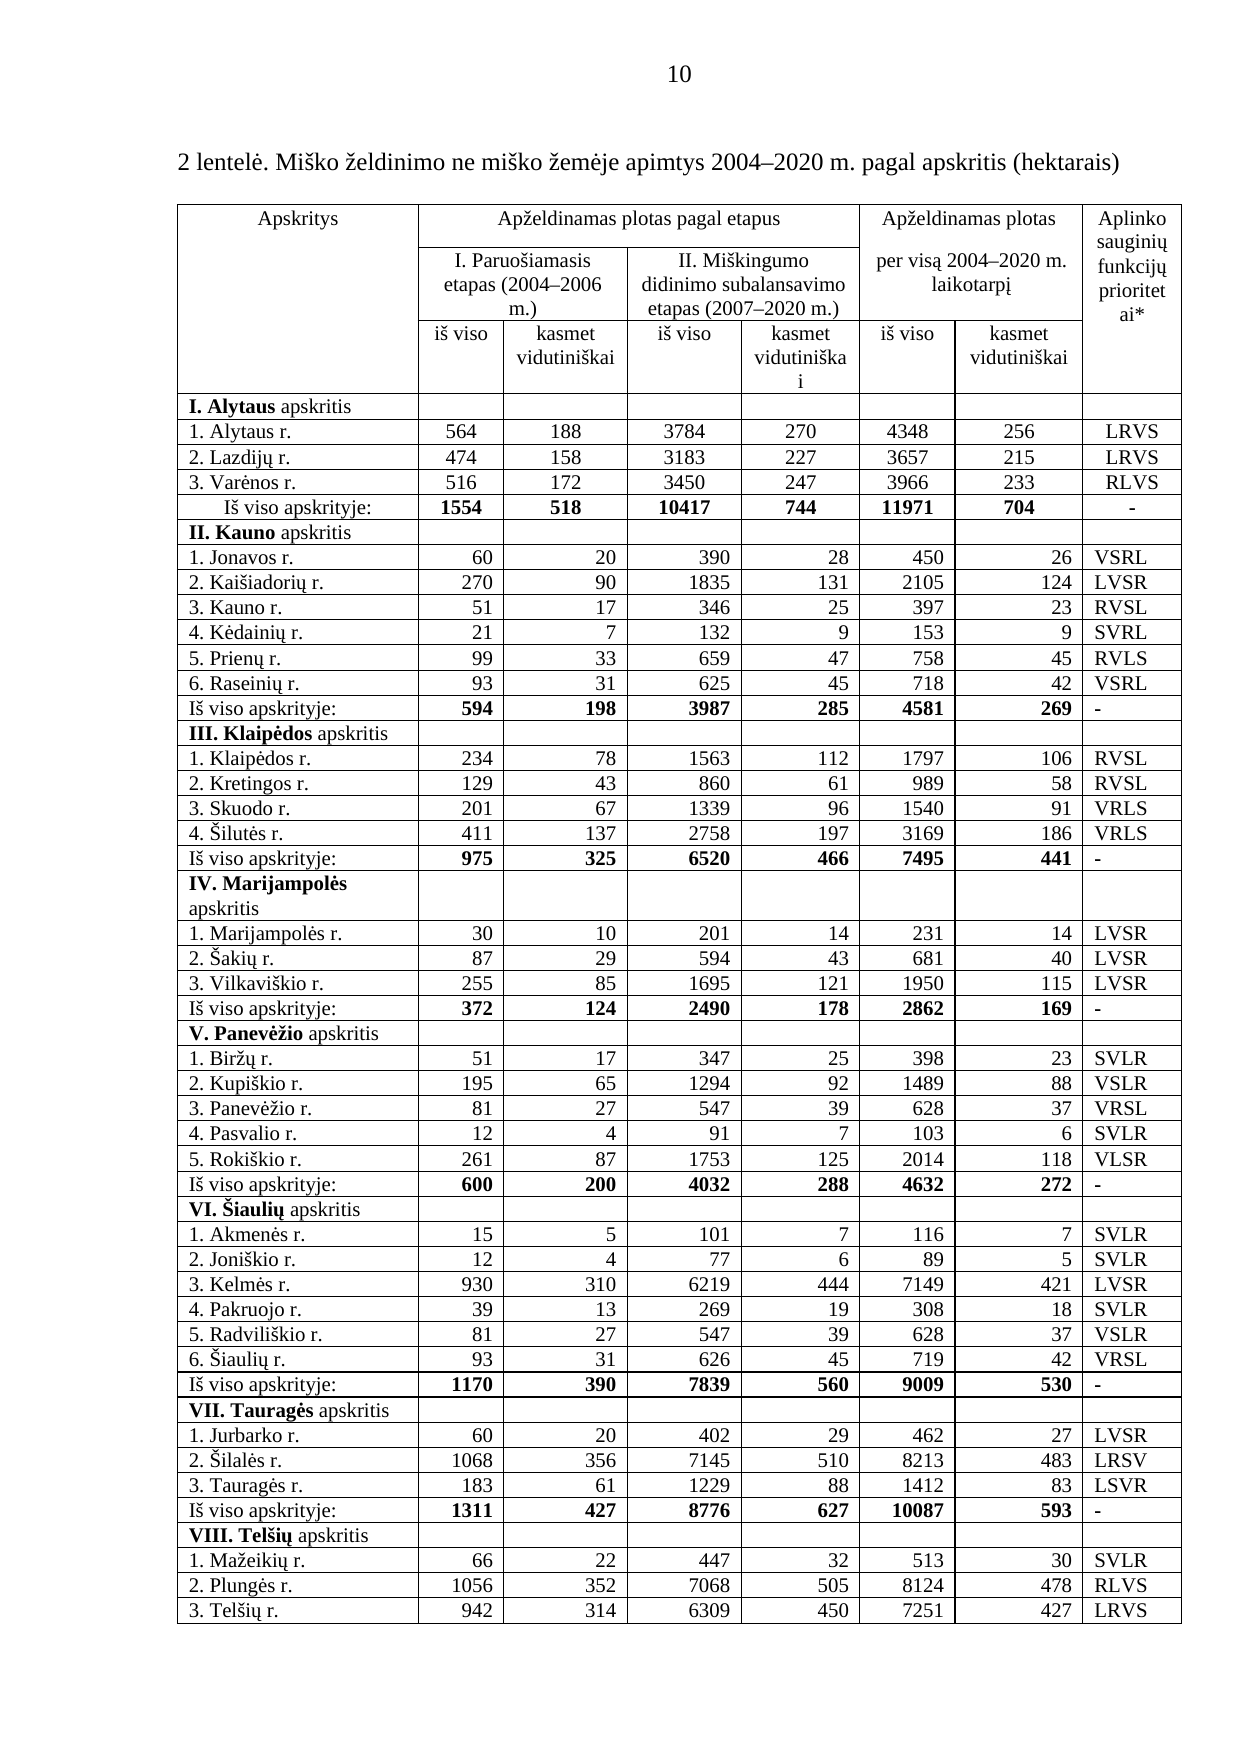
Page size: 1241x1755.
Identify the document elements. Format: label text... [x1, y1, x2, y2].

table_cell 325 [504, 846, 627, 870]
table_cell 4. Kėdainių r. [178, 620, 418, 644]
table_cell 402 [628, 1423, 741, 1447]
table_cell 860 [628, 771, 741, 795]
table_cell [504, 1197, 627, 1221]
table_cell 88 [956, 1071, 1082, 1095]
table_cell 625 [628, 671, 741, 694]
table_cell 3169 [860, 821, 954, 845]
table_cell [628, 1398, 741, 1422]
table_cell 125 [742, 1146, 859, 1171]
table_cell 547 [628, 1322, 741, 1346]
table_cell 5. Rokiškio r. [178, 1146, 418, 1171]
table_cell 256 [956, 420, 1082, 443]
table_cell 2. Kupiškio r. [178, 1071, 418, 1095]
table_cell 288 [742, 1172, 859, 1196]
table_cell [504, 721, 627, 745]
table_cell 390 [504, 1373, 627, 1396]
table_cell [419, 1398, 503, 1422]
table_cell VRSL [1083, 1347, 1181, 1371]
table_cell 530 [956, 1373, 1082, 1396]
table_cell [504, 871, 627, 919]
table_cell 1056 [419, 1573, 503, 1597]
table_cell LVSR [1083, 570, 1181, 594]
table_cell 1563 [628, 746, 741, 770]
table_cell 65 [504, 1071, 627, 1095]
table_cell 10 [504, 921, 627, 944]
table_cell 30 [419, 921, 503, 944]
table_cell 1489 [860, 1071, 954, 1095]
table_cell 628 [860, 1096, 954, 1120]
table_cell [419, 1523, 503, 1547]
table_cell 32 [742, 1548, 859, 1572]
table_cell kasmet vidutiniškai [742, 321, 859, 393]
table_cell V. Panevėžio apskritis [178, 1021, 418, 1045]
table_cell [860, 1197, 954, 1221]
table_cell 1753 [628, 1146, 741, 1171]
table_cell [742, 721, 859, 745]
table_cell 47 [742, 645, 859, 669]
table_cell 3784 [628, 420, 741, 443]
table_cell SVLR [1083, 1548, 1181, 1572]
table_cell 6219 [628, 1272, 741, 1296]
table_cell VRLS [1083, 796, 1181, 820]
table_cell 60 [419, 545, 503, 569]
table_cell 124 [956, 570, 1082, 594]
table_cell 2. Lazdijų r. [178, 445, 418, 469]
table_cell 356 [504, 1448, 627, 1472]
table_cell iš viso [628, 321, 741, 393]
table_cell 61 [742, 771, 859, 795]
table_cell 3657 [860, 445, 954, 469]
table_cell [860, 871, 954, 919]
table_cell SVLR [1083, 1297, 1181, 1321]
table_cell 1. Klaipėdos r. [178, 746, 418, 770]
table_cell LVSR [1083, 921, 1181, 944]
table_header Apskritys [178, 205, 418, 393]
table_cell 106 [956, 746, 1082, 770]
table_cell 505 [742, 1573, 859, 1597]
table_cell 518 [504, 495, 627, 519]
table_cell 427 [956, 1598, 1082, 1622]
table_cell 398 [860, 1046, 954, 1070]
table_cell 45 [956, 645, 1082, 669]
table_header Apželdinamas plotas [860, 205, 1082, 247]
table_cell 28 [742, 545, 859, 569]
table_cell RVSL [1083, 771, 1181, 795]
table_cell 67 [504, 796, 627, 820]
table_cell 704 [956, 495, 1082, 519]
table_cell 441 [956, 846, 1082, 870]
table_cell [1083, 1021, 1181, 1045]
table_cell Iš viso apskrityje: [178, 696, 418, 720]
table_cell [956, 394, 1082, 418]
table_cell [628, 871, 741, 919]
table_cell LSVR [1083, 1473, 1181, 1497]
table_cell [742, 1197, 859, 1221]
table_cell 87 [419, 946, 503, 970]
table_cell 3966 [860, 470, 954, 494]
table_cell 462 [860, 1423, 954, 1447]
table_cell 17 [504, 595, 627, 619]
table_cell 1170 [419, 1373, 503, 1396]
table_cell 1. Marijampolės r. [178, 921, 418, 944]
table_cell 255 [419, 971, 503, 995]
table_cell 91 [628, 1121, 741, 1145]
table_cell 43 [742, 946, 859, 970]
table_cell [742, 1398, 859, 1422]
table_cell [504, 1398, 627, 1422]
table_cell 447 [628, 1548, 741, 1572]
table_cell 169 [956, 996, 1082, 1020]
table_cell 124 [504, 996, 627, 1020]
table_cell 9 [956, 620, 1082, 644]
table_cell 7495 [860, 846, 954, 870]
table_cell 1068 [419, 1448, 503, 1472]
table_cell 6 [956, 1121, 1082, 1145]
table_cell LVSR [1083, 1423, 1181, 1447]
table_cell 513 [860, 1548, 954, 1572]
table_cell IV. Marijampolės apskritis [178, 871, 418, 919]
table_cell 719 [860, 1347, 954, 1371]
table_cell 478 [956, 1573, 1082, 1597]
table_cell 352 [504, 1573, 627, 1597]
table_cell - [1083, 1498, 1181, 1522]
table_cell 22 [504, 1548, 627, 1572]
table_cell 1311 [419, 1498, 503, 1522]
table_cell [742, 871, 859, 919]
table_cell 310 [504, 1272, 627, 1296]
table_cell 39 [742, 1322, 859, 1346]
table_cell Iš viso apskrityje: [178, 495, 418, 519]
table_cell Iš viso apskrityje: [178, 1172, 418, 1196]
table_cell 1. Biržų r. [178, 1046, 418, 1070]
table_cell 450 [860, 545, 954, 569]
table_cell 3. Tauragės r. [178, 1473, 418, 1497]
table_cell LRVS [1083, 1598, 1181, 1622]
table_cell LVSR [1083, 946, 1181, 970]
table_cell 427 [504, 1498, 627, 1522]
table_cell iš viso [419, 321, 503, 393]
table_cell [956, 520, 1082, 544]
table_cell 1412 [860, 1473, 954, 1497]
table_cell [1083, 871, 1181, 919]
table_cell LVSR [1083, 1272, 1181, 1296]
table_cell [419, 721, 503, 745]
table_cell 3. Varėnos r. [178, 470, 418, 494]
table_cell [1083, 1523, 1181, 1547]
table_cell RVSL [1083, 595, 1181, 619]
table_cell 112 [742, 746, 859, 770]
table_cell LRVS [1083, 445, 1181, 469]
table_cell [628, 520, 741, 544]
table_cell 85 [504, 971, 627, 995]
table_cell 116 [860, 1222, 954, 1246]
table_cell 137 [504, 821, 627, 845]
table_cell 18 [956, 1297, 1082, 1321]
table_cell 158 [504, 445, 627, 469]
table_cell 27 [504, 1322, 627, 1346]
table_cell [742, 394, 859, 418]
table_cell LVSR [1083, 971, 1181, 995]
table_cell 1540 [860, 796, 954, 820]
table_cell 66 [419, 1548, 503, 1572]
table_cell 270 [742, 420, 859, 443]
table_cell 201 [628, 921, 741, 944]
table_cell [860, 1021, 954, 1045]
table_cell 6. Raseinių r. [178, 671, 418, 694]
table_cell III. Klaipėdos apskritis [178, 721, 418, 745]
table_cell 90 [504, 570, 627, 594]
table_cell 20 [504, 1423, 627, 1447]
table_cell LRSV [1083, 1448, 1181, 1472]
table_cell 33 [504, 645, 627, 669]
table_cell 758 [860, 645, 954, 669]
table_cell 4032 [628, 1172, 741, 1196]
table_cell 510 [742, 1448, 859, 1472]
table_cell 681 [860, 946, 954, 970]
table_cell 450 [742, 1598, 859, 1622]
table_cell [1083, 1197, 1181, 1221]
table_cell 12 [419, 1247, 503, 1271]
table_cell 8776 [628, 1498, 741, 1522]
table_cell 17 [504, 1046, 627, 1070]
table_cell [504, 1021, 627, 1045]
table_cell 103 [860, 1121, 954, 1145]
table_cell 628 [860, 1322, 954, 1346]
table_cell 101 [628, 1222, 741, 1246]
table_cell SVRL [1083, 620, 1181, 644]
table_cell 4581 [860, 696, 954, 720]
table_cell 2014 [860, 1146, 954, 1171]
table_cell 1339 [628, 796, 741, 820]
table_cell 87 [504, 1146, 627, 1171]
table_cell [956, 1523, 1082, 1547]
table_cell 594 [419, 696, 503, 720]
table_cell 29 [504, 946, 627, 970]
table_cell 15 [419, 1222, 503, 1246]
table_cell 78 [504, 746, 627, 770]
table_cell 3. Skuodo r. [178, 796, 418, 820]
table_cell 61 [504, 1473, 627, 1497]
table_cell [628, 1523, 741, 1547]
table_cell 81 [419, 1096, 503, 1120]
table_cell Iš viso apskrityje: [178, 996, 418, 1020]
table_cell [956, 721, 1082, 745]
table_cell 269 [628, 1297, 741, 1321]
table_cell Iš viso apskrityje: [178, 1373, 418, 1396]
table_cell [860, 520, 954, 544]
table_cell 942 [419, 1598, 503, 1622]
table_cell [628, 1197, 741, 1221]
table_cell 1. Mažeikių r. [178, 1548, 418, 1572]
table_cell 198 [504, 696, 627, 720]
table_cell [628, 394, 741, 418]
table_cell [860, 394, 954, 418]
table_cell VSRL [1083, 671, 1181, 694]
table_cell 7149 [860, 1272, 954, 1296]
table_cell II. Miškingumo didinimo subalansavimo etapas (2007–2020 m.) [628, 248, 859, 320]
table_cell 25 [742, 595, 859, 619]
table_cell 186 [956, 821, 1082, 845]
table_cell 2. Kaišiadorių r. [178, 570, 418, 594]
table_cell [860, 1523, 954, 1547]
table_cell 21 [419, 620, 503, 644]
table_cell 9 [742, 620, 859, 644]
table_cell 40 [956, 946, 1082, 970]
table_cell [956, 1197, 1082, 1221]
table_cell 42 [956, 1347, 1082, 1371]
table_cell 3987 [628, 696, 741, 720]
table_cell 51 [419, 1046, 503, 1070]
table_cell VI. Šiaulių apskritis [178, 1197, 418, 1221]
table_cell 92 [742, 1071, 859, 1095]
table_cell 39 [419, 1297, 503, 1321]
table_cell [742, 520, 859, 544]
table_cell RLVS [1083, 470, 1181, 494]
table_cell - [1083, 846, 1181, 870]
table_cell 1. Jurbarko r. [178, 1423, 418, 1447]
table_cell 4 [504, 1121, 627, 1145]
table_cell 6 [742, 1247, 859, 1271]
table_cell 593 [956, 1498, 1082, 1522]
table_cell RVLS [1083, 645, 1181, 669]
table_cell [419, 1021, 503, 1045]
table_cell 6520 [628, 846, 741, 870]
table_cell 1950 [860, 971, 954, 995]
table_cell 7839 [628, 1373, 741, 1396]
table_cell II. Kauno apskritis [178, 520, 418, 544]
table_cell [419, 520, 503, 544]
table_cell 444 [742, 1272, 859, 1296]
table_cell 1294 [628, 1071, 741, 1095]
table_cell [956, 1398, 1082, 1422]
table_cell 132 [628, 620, 741, 644]
table_cell Iš viso apskrityje: [178, 846, 418, 870]
table_cell 227 [742, 445, 859, 469]
table_cell 25 [742, 1046, 859, 1070]
table_cell 3450 [628, 470, 741, 494]
table_cell 37 [956, 1322, 1082, 1346]
table_cell [504, 1523, 627, 1547]
table_cell 270 [419, 570, 503, 594]
table_cell 1797 [860, 746, 954, 770]
table_cell 26 [956, 545, 1082, 569]
table_cell 183 [419, 1473, 503, 1497]
table_cell [419, 394, 503, 418]
table_cell 2105 [860, 570, 954, 594]
table_cell 13 [504, 1297, 627, 1321]
table_cell 30 [956, 1548, 1082, 1572]
table_cell 60 [419, 1423, 503, 1447]
table_cell 564 [419, 420, 503, 443]
table_cell 314 [504, 1598, 627, 1622]
table_cell kasmet vidutiniškai [956, 321, 1082, 393]
table_cell 3183 [628, 445, 741, 469]
table_cell 27 [956, 1423, 1082, 1447]
table_cell 118 [956, 1146, 1082, 1171]
table_cell 234 [419, 746, 503, 770]
table_cell SVLR [1083, 1247, 1181, 1271]
table_cell per visą 2004–2020 m. laikotarpį [860, 247, 1082, 320]
table_cell [419, 871, 503, 919]
table_cell 77 [628, 1247, 741, 1271]
table_cell [956, 871, 1082, 919]
table_cell 129 [419, 771, 503, 795]
table_cell 5. Prienų r. [178, 645, 418, 669]
table_cell [1083, 520, 1181, 544]
table_cell 188 [504, 420, 627, 443]
table_cell - [1083, 495, 1181, 519]
table_header Aplinkosauginių funkcijų prioritetai* [1083, 205, 1181, 393]
table_cell Iš viso apskrityje: [178, 1498, 418, 1522]
table_cell 975 [419, 846, 503, 870]
table_cell 6. Šiaulių r. [178, 1347, 418, 1371]
table_cell 29 [742, 1423, 859, 1447]
table_cell 195 [419, 1071, 503, 1095]
table_cell 1229 [628, 1473, 741, 1497]
table_cell 11971 [860, 495, 954, 519]
table_cell - [1083, 996, 1181, 1020]
table_cell 39 [742, 1096, 859, 1120]
table_cell 3. Kelmės r. [178, 1272, 418, 1296]
table_cell 269 [956, 696, 1082, 720]
table_cell [1083, 394, 1181, 418]
table_cell 1695 [628, 971, 741, 995]
table_cell 153 [860, 620, 954, 644]
table_cell [504, 520, 627, 544]
table_cell 1. Alytaus r. [178, 420, 418, 443]
table_cell 7 [742, 1222, 859, 1246]
table_cell 2. Plungės r. [178, 1573, 418, 1597]
table_cell 347 [628, 1046, 741, 1070]
table_cell 19 [742, 1297, 859, 1321]
table_cell - [1083, 1172, 1181, 1196]
table_cell 2. Šakių r. [178, 946, 418, 970]
table_cell 930 [419, 1272, 503, 1296]
table_cell 231 [860, 921, 954, 944]
table_cell 4. Šilutės r. [178, 821, 418, 845]
table_cell 261 [419, 1146, 503, 1171]
table_cell 233 [956, 470, 1082, 494]
table_cell 421 [956, 1272, 1082, 1296]
table_cell [628, 1021, 741, 1045]
table_cell 397 [860, 595, 954, 619]
table_cell [742, 1021, 859, 1045]
table_cell I. Alytaus apskritis [178, 394, 418, 418]
table_cell 989 [860, 771, 954, 795]
table_cell 8124 [860, 1573, 954, 1597]
table_cell 23 [956, 595, 1082, 619]
table_cell 14 [742, 921, 859, 944]
table_header Apželdinamas plotas pagal etapus [419, 205, 859, 247]
table_cell 88 [742, 1473, 859, 1497]
table_cell 2. Šilalės r. [178, 1448, 418, 1472]
table_cell 20 [504, 545, 627, 569]
table_cell 81 [419, 1322, 503, 1346]
table_cell SVLR [1083, 1121, 1181, 1145]
table_cell 178 [742, 996, 859, 1020]
table_cell 285 [742, 696, 859, 720]
table_cell 718 [860, 671, 954, 694]
table_cell 31 [504, 671, 627, 694]
table_cell 27 [504, 1096, 627, 1120]
table_cell 93 [419, 671, 503, 694]
table_cell 10087 [860, 1498, 954, 1522]
table_cell 83 [956, 1473, 1082, 1497]
table_cell 3. Panevėžio r. [178, 1096, 418, 1120]
table_cell SVLR [1083, 1046, 1181, 1070]
table_cell [504, 394, 627, 418]
table_cell 390 [628, 545, 741, 569]
table_cell 483 [956, 1448, 1082, 1472]
table_cell 4632 [860, 1172, 954, 1196]
table_cell 8213 [860, 1448, 954, 1472]
table_cell [860, 721, 954, 745]
table_cell - [1083, 696, 1181, 720]
table_cell VRSL [1083, 1096, 1181, 1120]
table_cell [956, 1021, 1082, 1045]
table_cell 659 [628, 645, 741, 669]
table_cell 626 [628, 1347, 741, 1371]
table_cell 2490 [628, 996, 741, 1020]
table_cell 594 [628, 946, 741, 970]
table_cell 172 [504, 470, 627, 494]
table_cell 12 [419, 1121, 503, 1145]
table_cell 42 [956, 671, 1082, 694]
table_cell 1554 [419, 495, 503, 519]
table_cell LRVS [1083, 420, 1181, 443]
table_cell 37 [956, 1096, 1082, 1120]
table_cell 516 [419, 470, 503, 494]
table_cell 4 [504, 1247, 627, 1271]
table_cell 3. Vilkaviškio r. [178, 971, 418, 995]
table_cell 121 [742, 971, 859, 995]
table_cell 197 [742, 821, 859, 845]
table_cell [860, 1398, 954, 1422]
table_cell [1083, 1398, 1181, 1422]
table_cell 115 [956, 971, 1082, 995]
table_cell 7145 [628, 1448, 741, 1472]
table_cell 627 [742, 1498, 859, 1522]
table_cell iš viso [860, 321, 954, 393]
table_cell 58 [956, 771, 1082, 795]
table_cell 4. Pasvalio r. [178, 1121, 418, 1145]
table_cell 3. Telšių r. [178, 1598, 418, 1622]
table_cell 201 [419, 796, 503, 820]
table_cell VII. Tauragės apskritis [178, 1398, 418, 1422]
table_cell 31 [504, 1347, 627, 1371]
table_cell SVLR [1083, 1222, 1181, 1246]
table_cell 547 [628, 1096, 741, 1120]
table_cell 372 [419, 996, 503, 1020]
table_cell 346 [628, 595, 741, 619]
table_cell VRLS [1083, 821, 1181, 845]
table_cell 560 [742, 1373, 859, 1396]
table_cell [1083, 721, 1181, 745]
table_cell 6309 [628, 1598, 741, 1622]
table_cell 7 [504, 620, 627, 644]
table_cell 99 [419, 645, 503, 669]
table_cell 600 [419, 1172, 503, 1196]
table_cell kasmet vidutiniškai [504, 321, 627, 393]
table_cell [628, 721, 741, 745]
table_cell VSLR [1083, 1071, 1181, 1095]
table_cell 7 [742, 1121, 859, 1145]
table_cell 93 [419, 1347, 503, 1371]
table_cell I. Paruošiamasis etapas (2004–2006 m.) [419, 248, 627, 320]
table_cell 51 [419, 595, 503, 619]
table_cell 247 [742, 470, 859, 494]
table_cell 1835 [628, 570, 741, 594]
table_cell 466 [742, 846, 859, 870]
text 2 lentelė. Miško želdinimo ne miško žemėje apimtys 2004–2020 m. pagal apskritis (hektarais) [177, 147, 1181, 176]
table_cell 5 [504, 1222, 627, 1246]
table_cell 96 [742, 796, 859, 820]
table_cell 2. Joniškio r. [178, 1247, 418, 1271]
table_cell 45 [742, 671, 859, 694]
table_cell VSLR [1083, 1322, 1181, 1346]
table_cell 45 [742, 1347, 859, 1371]
table_cell 89 [860, 1247, 954, 1271]
table_cell 5 [956, 1247, 1082, 1271]
table_cell 3. Kauno r. [178, 595, 418, 619]
table_cell 2758 [628, 821, 741, 845]
table_cell 2862 [860, 996, 954, 1020]
table_cell 7068 [628, 1573, 741, 1597]
table_cell VLSR [1083, 1146, 1181, 1171]
table_cell 1. Akmenės r. [178, 1222, 418, 1246]
table_cell 1. Jonavos r. [178, 545, 418, 569]
table_cell 5. Radviliškio r. [178, 1322, 418, 1346]
table_cell 14 [956, 921, 1082, 944]
table_cell 91 [956, 796, 1082, 820]
table_cell 474 [419, 445, 503, 469]
table_cell 7 [956, 1222, 1082, 1246]
table_cell RVSL [1083, 746, 1181, 770]
table_cell [742, 1523, 859, 1547]
table_cell [419, 1197, 503, 1221]
table_cell 7251 [860, 1598, 954, 1622]
table_cell 23 [956, 1046, 1082, 1070]
table_cell 2. Kretingos r. [178, 771, 418, 795]
table_cell 411 [419, 821, 503, 845]
table_cell 4. Pakruojo r. [178, 1297, 418, 1321]
table_cell 10417 [628, 495, 741, 519]
table_cell 308 [860, 1297, 954, 1321]
table_cell VSRL [1083, 545, 1181, 569]
table_cell 131 [742, 570, 859, 594]
table_cell 4348 [860, 420, 954, 443]
table_cell 200 [504, 1172, 627, 1196]
table_cell VIII. Telšių apskritis [178, 1523, 418, 1547]
table_cell 43 [504, 771, 627, 795]
table_cell RLVS [1083, 1573, 1181, 1597]
table_cell 272 [956, 1172, 1082, 1196]
table_cell 9009 [860, 1373, 954, 1396]
table_cell 215 [956, 445, 1082, 469]
table_cell 744 [742, 495, 859, 519]
table_cell - [1083, 1373, 1181, 1396]
